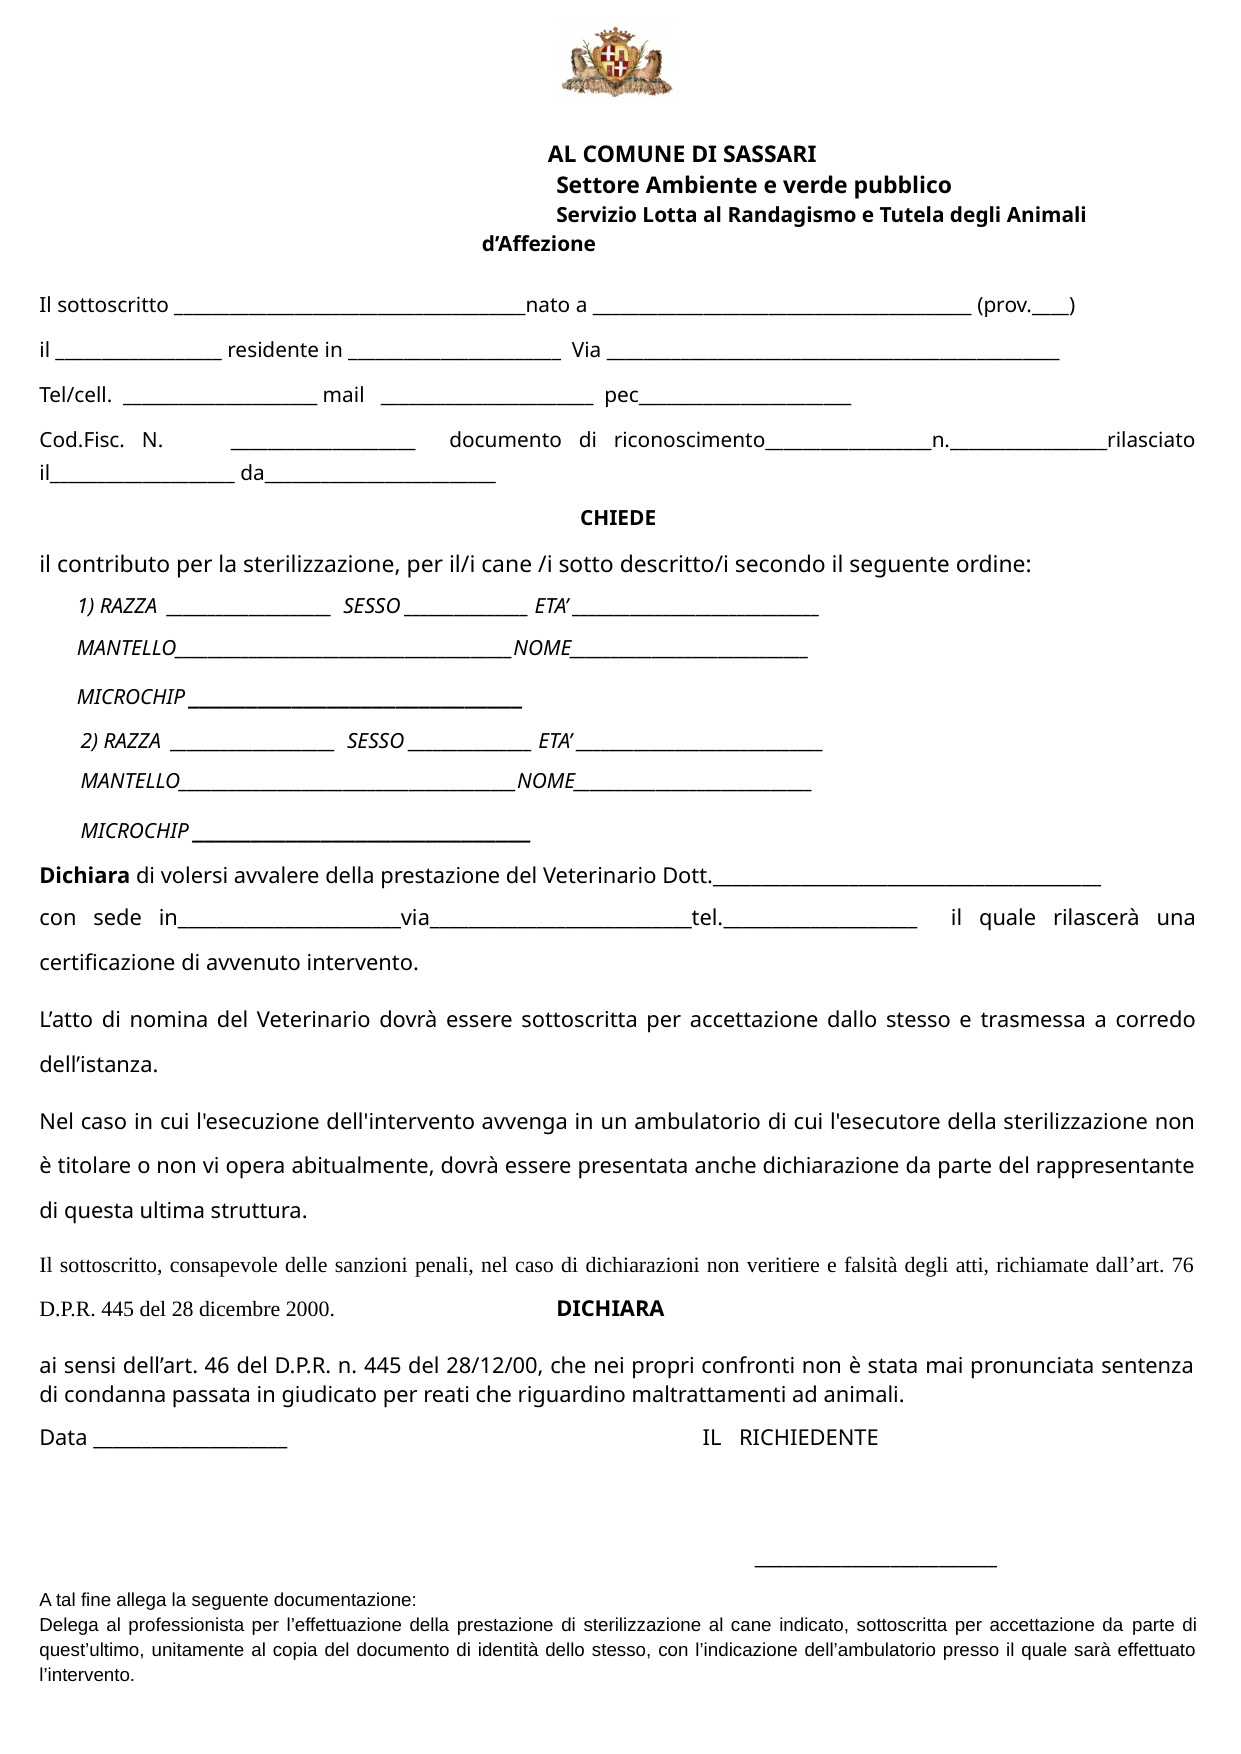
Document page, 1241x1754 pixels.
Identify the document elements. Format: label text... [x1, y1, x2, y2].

text Tel/cell. _____________________ mail _______________________ pec_______________________ [39, 380, 1197, 408]
text Cod.Fisc. N. ____________________ documento di riconoscimento__________________n._________________rilasciato il____________________ da_________________________ [39, 425, 1197, 486]
text Il sottoscritto ______________________________________nato a _________________________________________ (prov.____) [39, 290, 1197, 318]
text A tal fine allega la seguente documentazione: [39, 1586, 1197, 1611]
picture [555, 18, 678, 99]
text Dichiara di volersi avvalere della prestazione del Veterinario Dott.________________________________________ [39, 860, 1197, 889]
text L’atto di nomina del Veterinario dovrà essere sottoscritta per accettazione dallo stesso e trasmessa a corredo dell’istanza. [39, 1004, 1197, 1078]
text AL COMUNE DI SASSARI [9, 107, 1221, 169]
list 2) RAZZA ____________________ SESSO _______________ ETA’ ______________________________ [80, 726, 1197, 754]
text il __________________ residente in _______________________ Via _________________________________________________ [39, 335, 1197, 363]
text con sede in_______________________via___________________________tel.____________________ il quale rilascerà una certificazione di avvenuto intervento. [39, 902, 1197, 977]
text Delega al professionista per l’effettuazione della prestazione di sterilizzazione al cane indicato, sottoscritta per accettazione da parte di quest’ultimo, unitamente al copia del documento di identità dello stesso, con l’indicazione dell’ambulatorio presso il quale sarà effettuato l’intervento. [39, 1611, 1197, 1686]
list MANTELLO_________________________________________NOME_____________________________ [77, 633, 1197, 661]
text _________________________ [555, 1541, 1197, 1571]
list 1) RAZZA ____________________ SESSO _______________ ETA’ ______________________________ [77, 592, 1197, 620]
text ai sensi dell’art. 46 del D.P.R. n. 445 del 28/12/00, che nei propri confronti non è stata mai pronunciata sentenza di condanna passata in giudicato per reati che riguardino maltrattamenti ad animali. [39, 1350, 1197, 1409]
text Data ____________________ IL RICHIEDENTE [39, 1422, 1197, 1452]
list MICROCHIP _____________________________ [77, 673, 1197, 713]
text Settore Ambiente e verde pubblico [482, 169, 1197, 200]
text Il sottoscritto, consapevole delle sanzioni penali, nel caso di dichiarazioni non veritiere e falsità degli atti, richiamate dall’art. 76 D.P.R. 445 del 28 dicembre 2000. DICHIARA [39, 1252, 1197, 1322]
text CHIEDE [39, 503, 1197, 531]
text Servizio Lotta al Randagismo e Tutela degli Animali d’Affezione [482, 200, 1197, 257]
text Nel caso in cui l'esecuzione dell'intervento avvenga in un ambulatorio di cui l'esecutore della sterilizzazione non è titolare o non vi opera abitualmente, dovrà essere presentata anche dichiarazione da parte del rappresentante di questa ultima struttura. [39, 1106, 1197, 1225]
list MICROCHIP _____________________________ [80, 808, 1197, 847]
list MANTELLO_________________________________________NOME_____________________________ [80, 767, 1197, 795]
text il contributo per la sterilizzazione, per il/i cane /i sotto descritto/i secondo il seguente ordine: [39, 548, 1197, 579]
